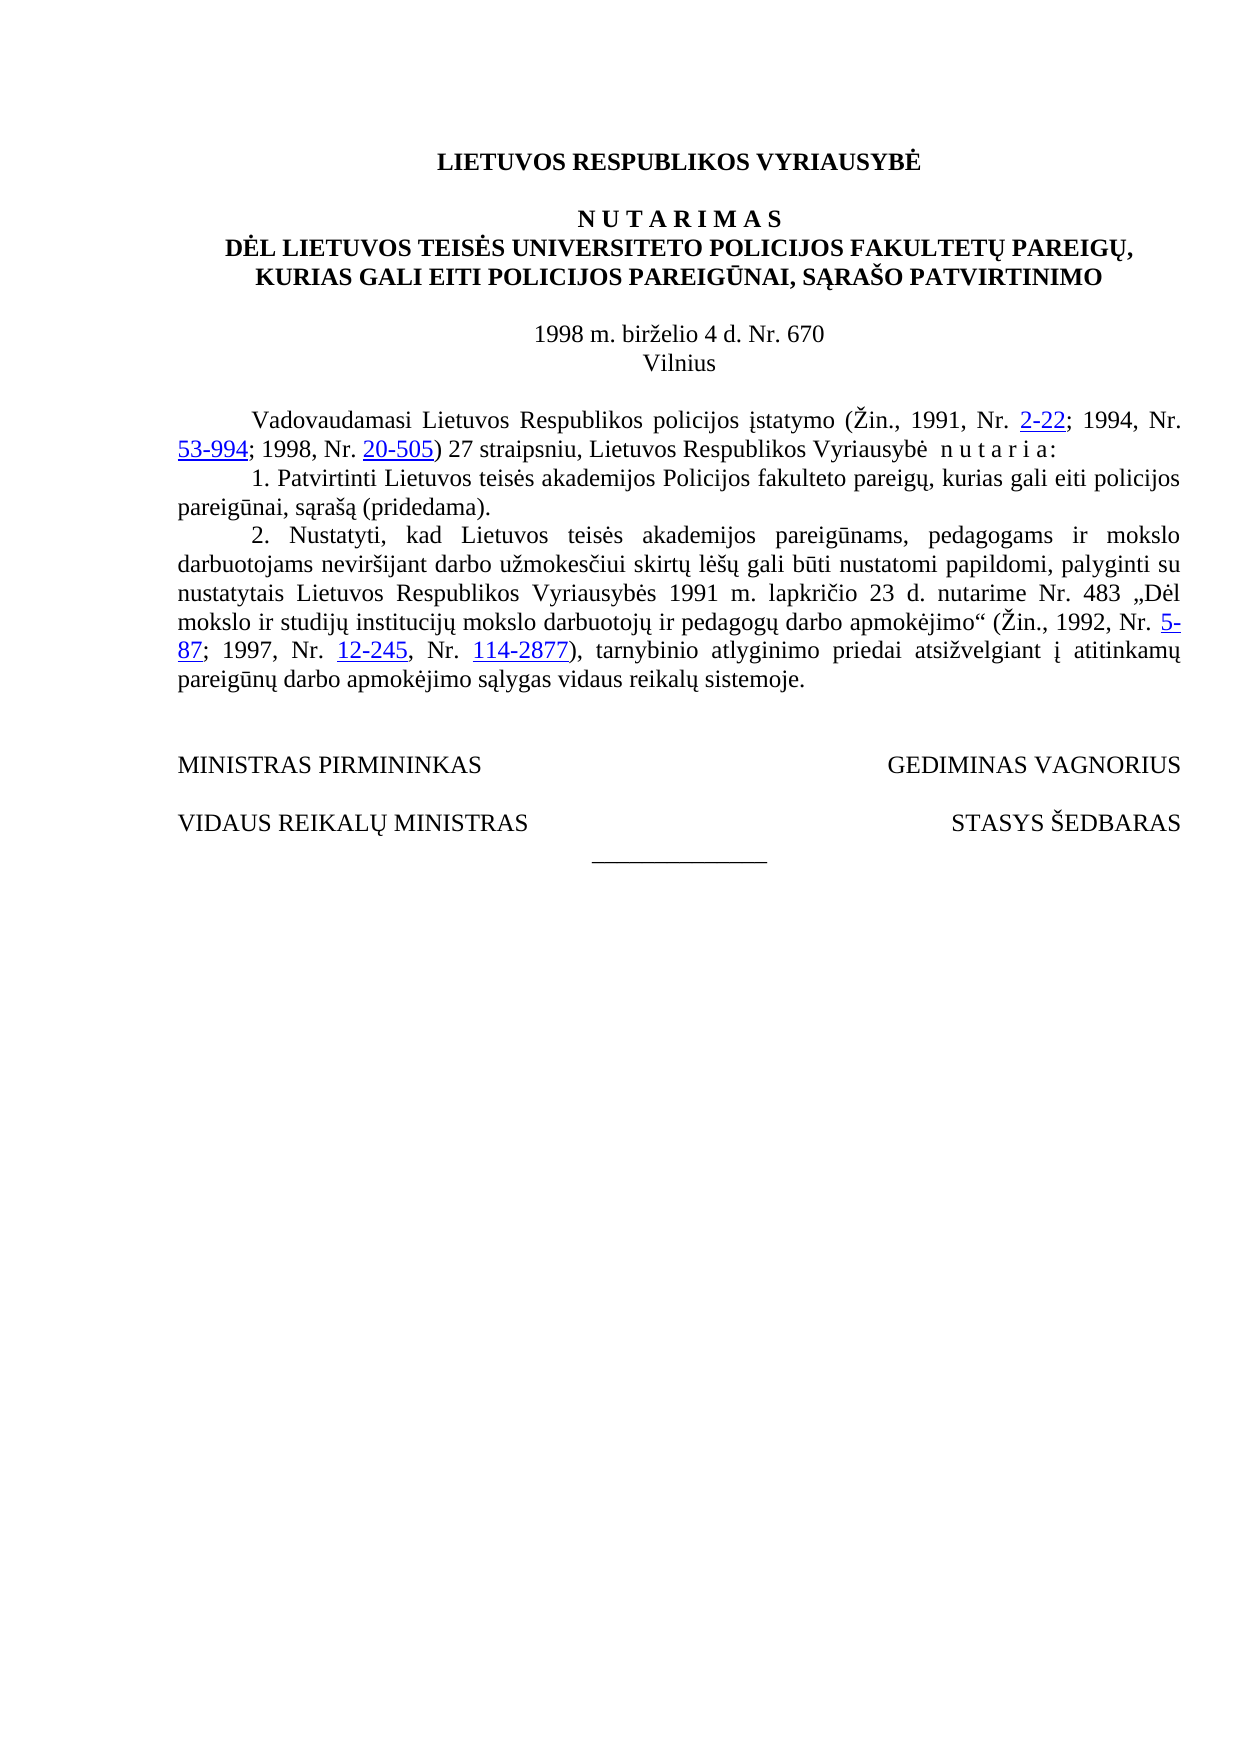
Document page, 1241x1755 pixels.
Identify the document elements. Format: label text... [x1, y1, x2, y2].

text 1. Patvirtinti Lietuvos teisės akademijos Policijos fakulteto pareigų, kurias gali eiti policijos pareigūnai, sąrašą (pridedama). [177, 463, 1181, 521]
text Vilnius [177, 348, 1181, 377]
text LIETUVOS RESPUBLIKOS VYRIAUSYBĖ [177, 147, 1181, 176]
text 2. Nustatyti, kad Lietuvos teisės akademijos pareigūnams, pedagogams ir mokslo darbuotojams neviršijant darbo užmokesčiui skirtų lėšų gali būti nustatomi papildomi, palyginti su nustatytais Lietuvos Respublikos Vyriausybės 1991 m. lapkričio 23 d. nutarime Nr. 483 „Dėl mokslo ir studijų institucijų mokslo darbuotojų ir pedagogų darbo apmokėjimo“ (Žin., 1992, Nr. 5-87; 1997, Nr. 12-245, Nr. 114-2877), tarnybinio atlyginimo priedai atsižvelgiant į atitinkamų pareigūnų darbo apmokėjimo sąlygas vidaus reikalų sistemoje. [177, 521, 1181, 693]
text Ministras Pirmininkas Gediminas Vagnorius [177, 751, 1181, 779]
text ______________ [177, 837, 1181, 866]
text DĖL LIETUVOS TEISĖS UNIVERSITETO POLICIJOS FAKULTETŲ PAREIGŲ, KURIAS GALI EITI POLICIJOS PAREIGŪNAI, SĄRAŠO PATVIRTINIMO [177, 233, 1181, 291]
text 1998 m. birželio 4 d. Nr. 670 [177, 319, 1181, 348]
text Vidaus reikalų ministras Stasys Šedbaras [177, 808, 1181, 837]
text Vadovaudamasi Lietuvos Respublikos policijos įstatymo (Žin., 1991, Nr. 2-22; 1994, Nr. 53-994; 1998, Nr. 20-505) 27 straipsniu, Lietuvos Respublikos Vyriausybė nutaria: [177, 406, 1181, 463]
text N U T A R I M A S [177, 204, 1181, 233]
